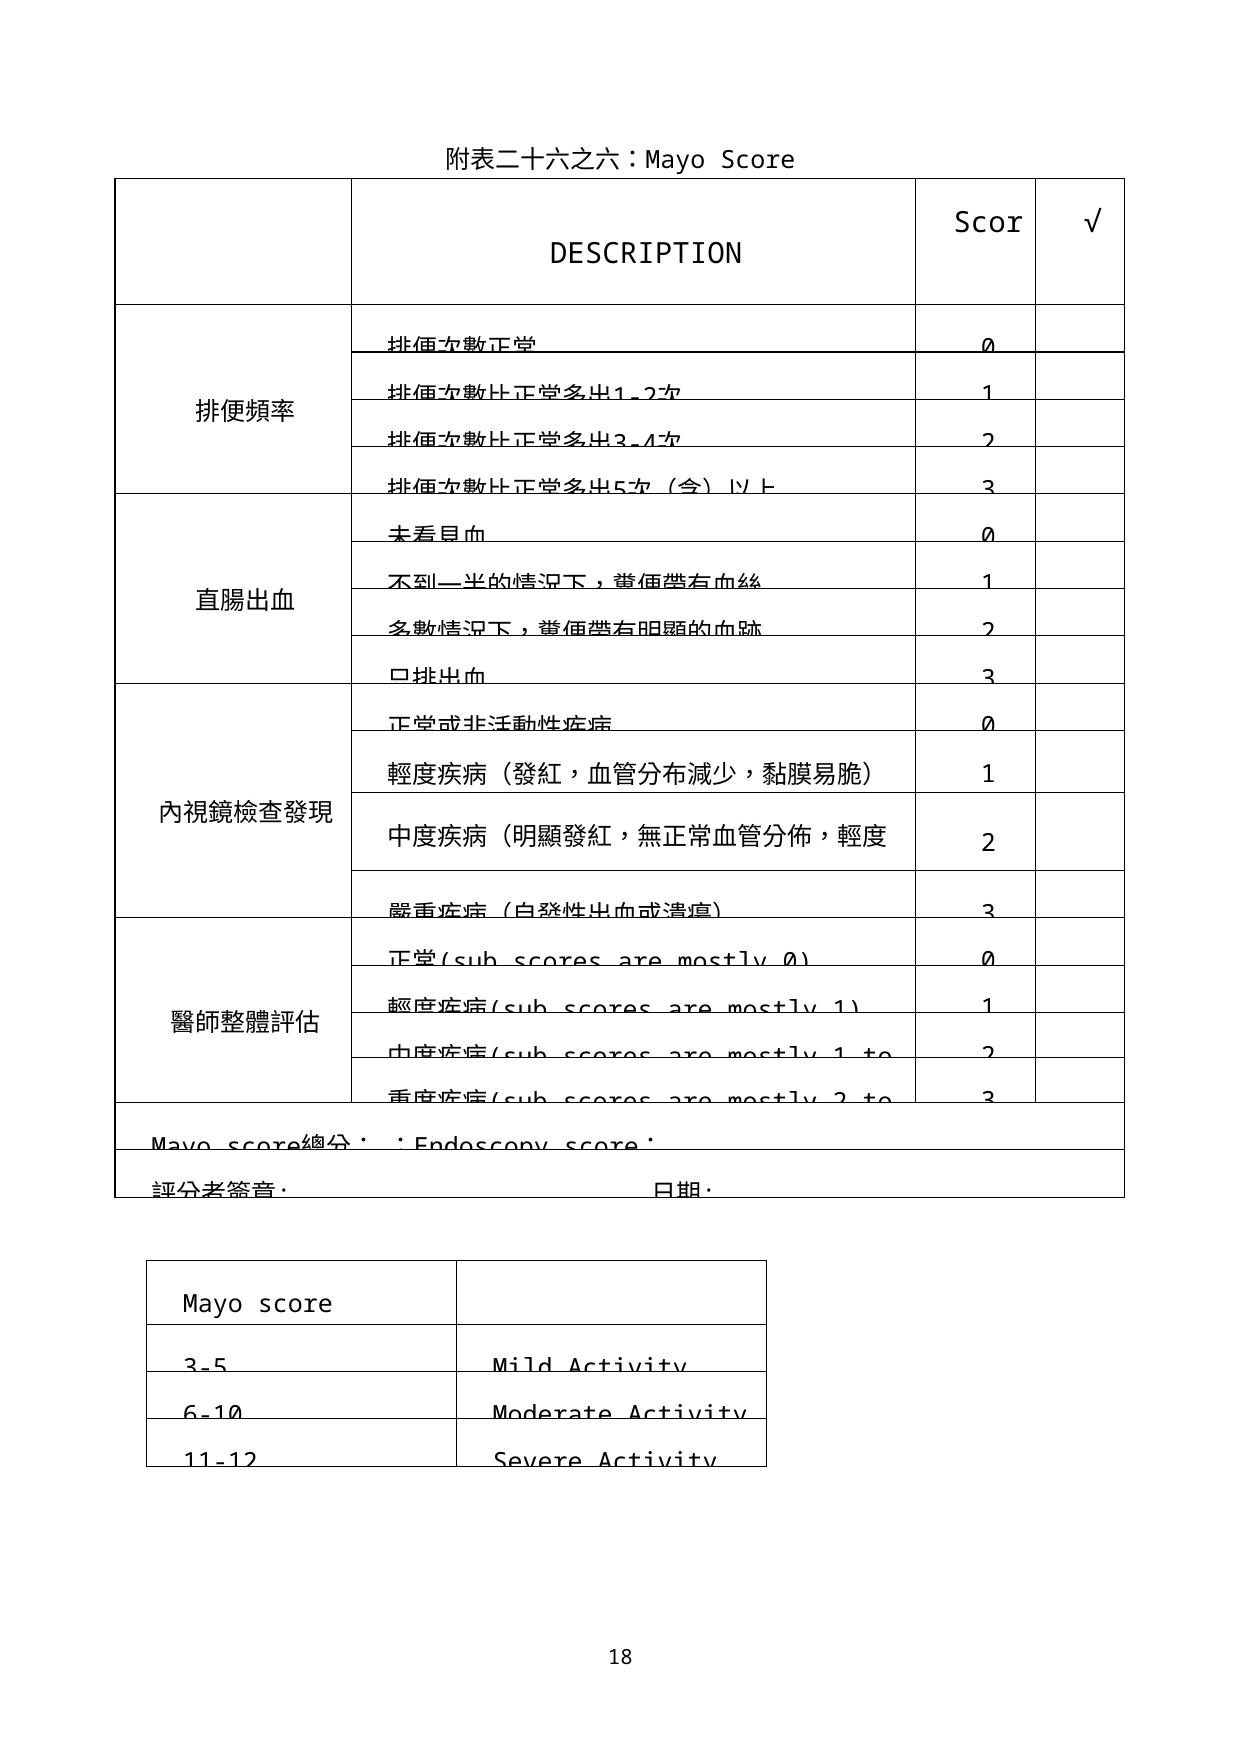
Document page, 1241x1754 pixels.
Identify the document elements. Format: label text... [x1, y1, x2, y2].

table_cell [1036, 589, 1124, 635]
table_cell [1036, 542, 1124, 588]
table_cell 輕度疾病（發紅，血管分布減少，黏膜易脆） [352, 731, 915, 792]
table_cell 重度疾病(sub scores are mostly 2 to 3) [352, 1058, 915, 1102]
text 附表二十六之六：Mayo Score [75, 116, 1165, 178]
table_cell 不到一半的情況下，糞便帶有血絲 [352, 542, 915, 588]
table_cell 只排出血 [352, 636, 915, 682]
table_cell 正常(sub scores are mostly 0) [352, 918, 915, 964]
table_cell 中度疾病(sub scores are mostly 1 to 2) [352, 1013, 915, 1057]
table_cell [1036, 400, 1124, 446]
table_cell 2 [916, 589, 1035, 635]
table_cell [1036, 966, 1124, 1012]
table_cell 6-10 [147, 1372, 456, 1418]
table_cell [1036, 305, 1124, 351]
table_cell 多數情況下，糞便帶有明顯的血跡 [352, 589, 915, 635]
table_cell 1 [916, 966, 1035, 1012]
table_cell 2 [916, 400, 1035, 446]
table_cell 直腸出血 [116, 494, 351, 682]
table_cell 排便頻率 [116, 305, 351, 493]
table_cell [1036, 447, 1124, 493]
table_header [116, 179, 351, 304]
table_cell 排便次數比正常多出1-2次 [352, 353, 915, 399]
table_cell 評分者簽章: 日期: [116, 1150, 1124, 1197]
table_cell 2 [916, 1013, 1035, 1057]
table_cell 輕度疾病(sub scores are mostly 1) [352, 966, 915, 1012]
table_cell [1036, 494, 1124, 541]
table_cell 1 [916, 353, 1035, 399]
table_cell 0 [916, 684, 1035, 730]
table_header DESCRIPTION [352, 179, 915, 304]
table_cell Moderate Activity [457, 1372, 766, 1418]
table_cell 0 [916, 494, 1035, 541]
table_header [457, 1261, 766, 1324]
table_cell 內視鏡檢查發現 [116, 684, 351, 917]
table_cell 3 [916, 636, 1035, 682]
table_header √ [1036, 179, 1124, 304]
table_cell 2 [916, 793, 1035, 870]
table_cell [1036, 918, 1124, 964]
table_header Score [916, 179, 1035, 304]
table_cell 1 [916, 731, 1035, 792]
table_cell Severe Activity [457, 1419, 766, 1466]
table_cell [1036, 1013, 1124, 1057]
table_cell 3-5 [147, 1325, 456, 1371]
table_cell [1036, 871, 1124, 917]
table_cell Mayo score總分： ；Endoscopy score： [116, 1103, 1124, 1149]
table_cell 3 [916, 447, 1035, 493]
table_cell [1036, 636, 1124, 682]
table_cell 0 [916, 305, 1035, 351]
table_cell 0 [916, 918, 1035, 964]
table_cell 中度疾病（明顯發紅，無正常血管分佈，輕度脆性，糜爛） [352, 793, 915, 870]
table_cell 正常或非活動性疾病 [352, 684, 915, 730]
table_cell [1036, 353, 1124, 399]
table_cell 排便次數正常 [352, 305, 915, 351]
table_cell [1036, 684, 1124, 730]
table_cell [1036, 731, 1124, 792]
table_cell [1036, 793, 1124, 870]
table_cell 3 [916, 871, 1035, 917]
table_cell 3 [916, 1058, 1035, 1102]
table_cell 未看見血 [352, 494, 915, 541]
table_cell 排便次數比正常多出3-4次 [352, 400, 915, 446]
table_cell Mild Activity [457, 1325, 766, 1371]
table_cell [1036, 1058, 1124, 1102]
table_cell 排便次數比正常多出5次（含）以上 [352, 447, 915, 493]
table_cell 11-12 [147, 1419, 456, 1466]
table_cell 嚴重疾病（自發性出血或潰瘍） [352, 871, 915, 917]
table_header Mayo score [147, 1261, 456, 1324]
table_cell 1 [916, 542, 1035, 588]
table_cell 醫師整體評估 [116, 918, 351, 1102]
